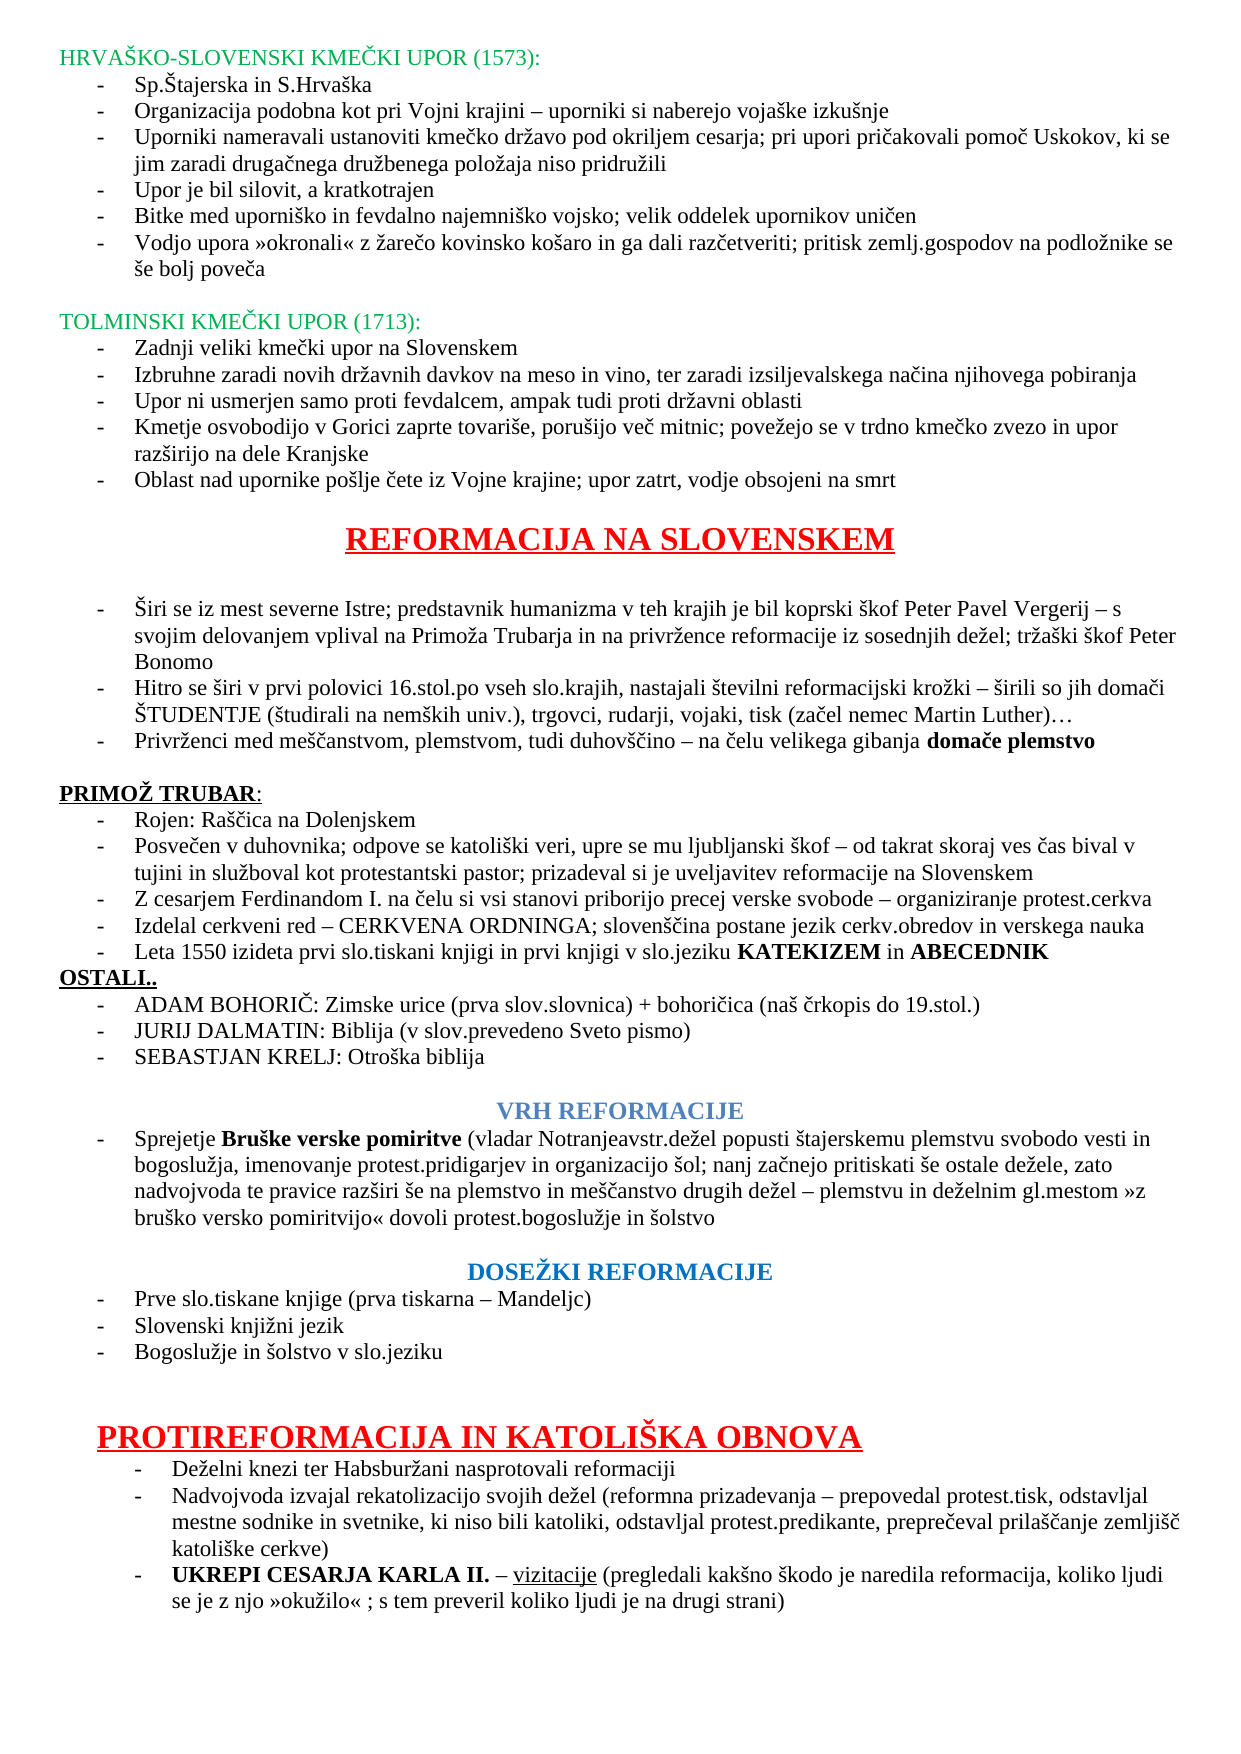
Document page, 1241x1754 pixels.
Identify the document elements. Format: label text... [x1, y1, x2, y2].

list Nadvojvoda izvajal rekatolizacijo svojih dežel (reformna prizadevanja – prepovedal protest.tisk, odstavljal mestne sodnike in svetnike, ki niso bili katoliki, odstavljal protest.predikante, preprečeval prilaščanje zemljišč katoliške cerkve) [134, 1482, 1181, 1561]
list Upor ni usmerjen samo proti fevdalcem, ampak tudi proti državni oblasti [97, 387, 1181, 413]
list Posvečen v duhovnika; odpove se katoliški veri, upre se mu ljubljanski škof – od takrat skoraj ves čas bival v tujini in služboval kot protestantski pastor; prizadeval si je uveljavitev reformacije na Slovenskem [97, 833, 1181, 885]
text PRIMOŽ TRUBAR: [59, 780, 1181, 806]
text DOSEŽKI REFORMACIJE [59, 1230, 1181, 1285]
text HRVAŠKO-SLOVENSKI KMEČKI UPOR (1573): [59, 44, 1181, 71]
list Oblast nad upornike pošlje čete iz Vojne krajine; upor zatrt, vodje obsojeni na smrt [97, 466, 1181, 492]
list Hitro se širi v prvi polovici 16.stol.po vseh slo.krajih, nastajali številni reformacijski krožki – širili so jih domači ŠTUDENTJE (študirali na nemških univ.), trgovci, rudarji, vojaki, tisk (začel nemec Martin Luther)… [97, 674, 1181, 727]
list Vodjo upora »okronali« z žarečo kovinsko košaro in ga dali razčetveriti; pritisk zemlj.gospodov na podložnike se še bolj poveča [97, 229, 1181, 282]
list ADAM BOHORIČ: Zimske urice (prva slov.slovnica) + bohoričica (naš črkopis do 19.stol.) [97, 991, 1181, 1017]
list Sprejetje Bruške verske pomiritve (vladar Notranjeavstr.dežel popusti štajerskemu plemstvu svobodo vesti in bogoslužja, imenovanje protest.pridigarjev in organizacijo šol; nanj začnejo pritiskati še ostale dežele, zato nadvojvoda te pravice razširi še na plemstvo in meščanstvo drugih dežel – plemstvu in deželnim gl.mestom »z bruško versko pomiritvijo« dovoli protest.bogoslužje in šolstvo [97, 1125, 1181, 1230]
list Rojen: Raščica na Dolenjskem [97, 806, 1181, 833]
text VRH REFORMACIJE [59, 1096, 1181, 1125]
text REFORMACIJA NA SLOVENSKEM [59, 519, 1181, 595]
text OSTALI.. [59, 964, 1181, 991]
list Organizacija podobna kot pri Vojni krajini – uporniki si naberejo vojaške izkušnje [97, 97, 1181, 123]
list Upor je bil silovit, a kratkotrajen [97, 176, 1181, 202]
list Sp.Štajerska in S.Hrvaška [97, 71, 1181, 97]
list UKREPI CESARJA KARLA II. – vizitacije (pregledali kakšno škodo je naredila reformacija, koliko ljudi se je z njo »okužilo« ; s tem preveril koliko ljudi je na drugi strani) [134, 1561, 1181, 1614]
list Bitke med uporniško in fevdalno najemniško vojsko; velik oddelek upornikov uničen [97, 202, 1181, 229]
list JURIJ DALMATIN: Biblija (v slov.prevedeno Sveto pismo) [97, 1017, 1181, 1043]
list Širi se iz mest severne Istre; predstavnik humanizma v teh krajih je bil koprski škof Peter Pavel Vergerij – s svojim delovanjem vplival na Primoža Trubarja in na privržence reformacije iz sosednjih dežel; tržaški škof Peter Bonomo [97, 595, 1181, 674]
list Izbruhne zaradi novih državnih davkov na meso in vino, ter zaradi izsiljevalskega načina njihovega pobiranja [97, 361, 1181, 387]
list Leta 1550 izideta prvi slo.tiskani knjigi in prvi knjigi v slo.jeziku KATEKIZEM in ABECEDNIK [97, 938, 1181, 964]
list Uporniki nameravali ustanoviti kmečko državo pod okriljem cesarja; pri upori pričakovali pomoč Uskokov, ki se jim zaradi drugačnega družbenega položaja niso pridružili [97, 123, 1181, 176]
list Prve slo.tiskane knjige (prva tiskarna – Mandeljc) [97, 1285, 1181, 1312]
list Zadnji veliki kmečki upor na Slovenskem [97, 334, 1181, 361]
list Privrženci med meščanstvom, plemstvom, tudi duhovščino – na čelu velikega gibanja domače plemstvo [97, 727, 1181, 753]
list Bogoslužje in šolstvo v slo.jeziku [97, 1338, 1181, 1364]
list Z cesarjem Ferdinandom I. na čelu si vsi stanovi priborijo precej verske svobode – organiziranje protest.cerkva [97, 885, 1181, 912]
list Slovenski knjižni jezik [97, 1312, 1181, 1338]
list SEBASTJAN KRELJ: Otroška biblija [97, 1043, 1181, 1070]
list Deželni knezi ter Habsburžani nasprotovali reformaciji [134, 1456, 1181, 1482]
list Kmetje osvobodijo v Gorici zaprte tovariše, porušijo več mitnic; povežejo se v trdno kmečko zvezo in upor razširijo na dele Kranjske [97, 413, 1181, 466]
text TOLMINSKI KMEČKI UPOR (1713): [59, 308, 1181, 334]
list Izdelal cerkveni red – CERKVENA ORDNINGA; slovenščina postane jezik cerkv.obredov in verskega nauka [97, 912, 1181, 938]
text PROTIREFORMACIJA IN KATOLIŠKA OBNOVA [97, 1417, 1181, 1456]
